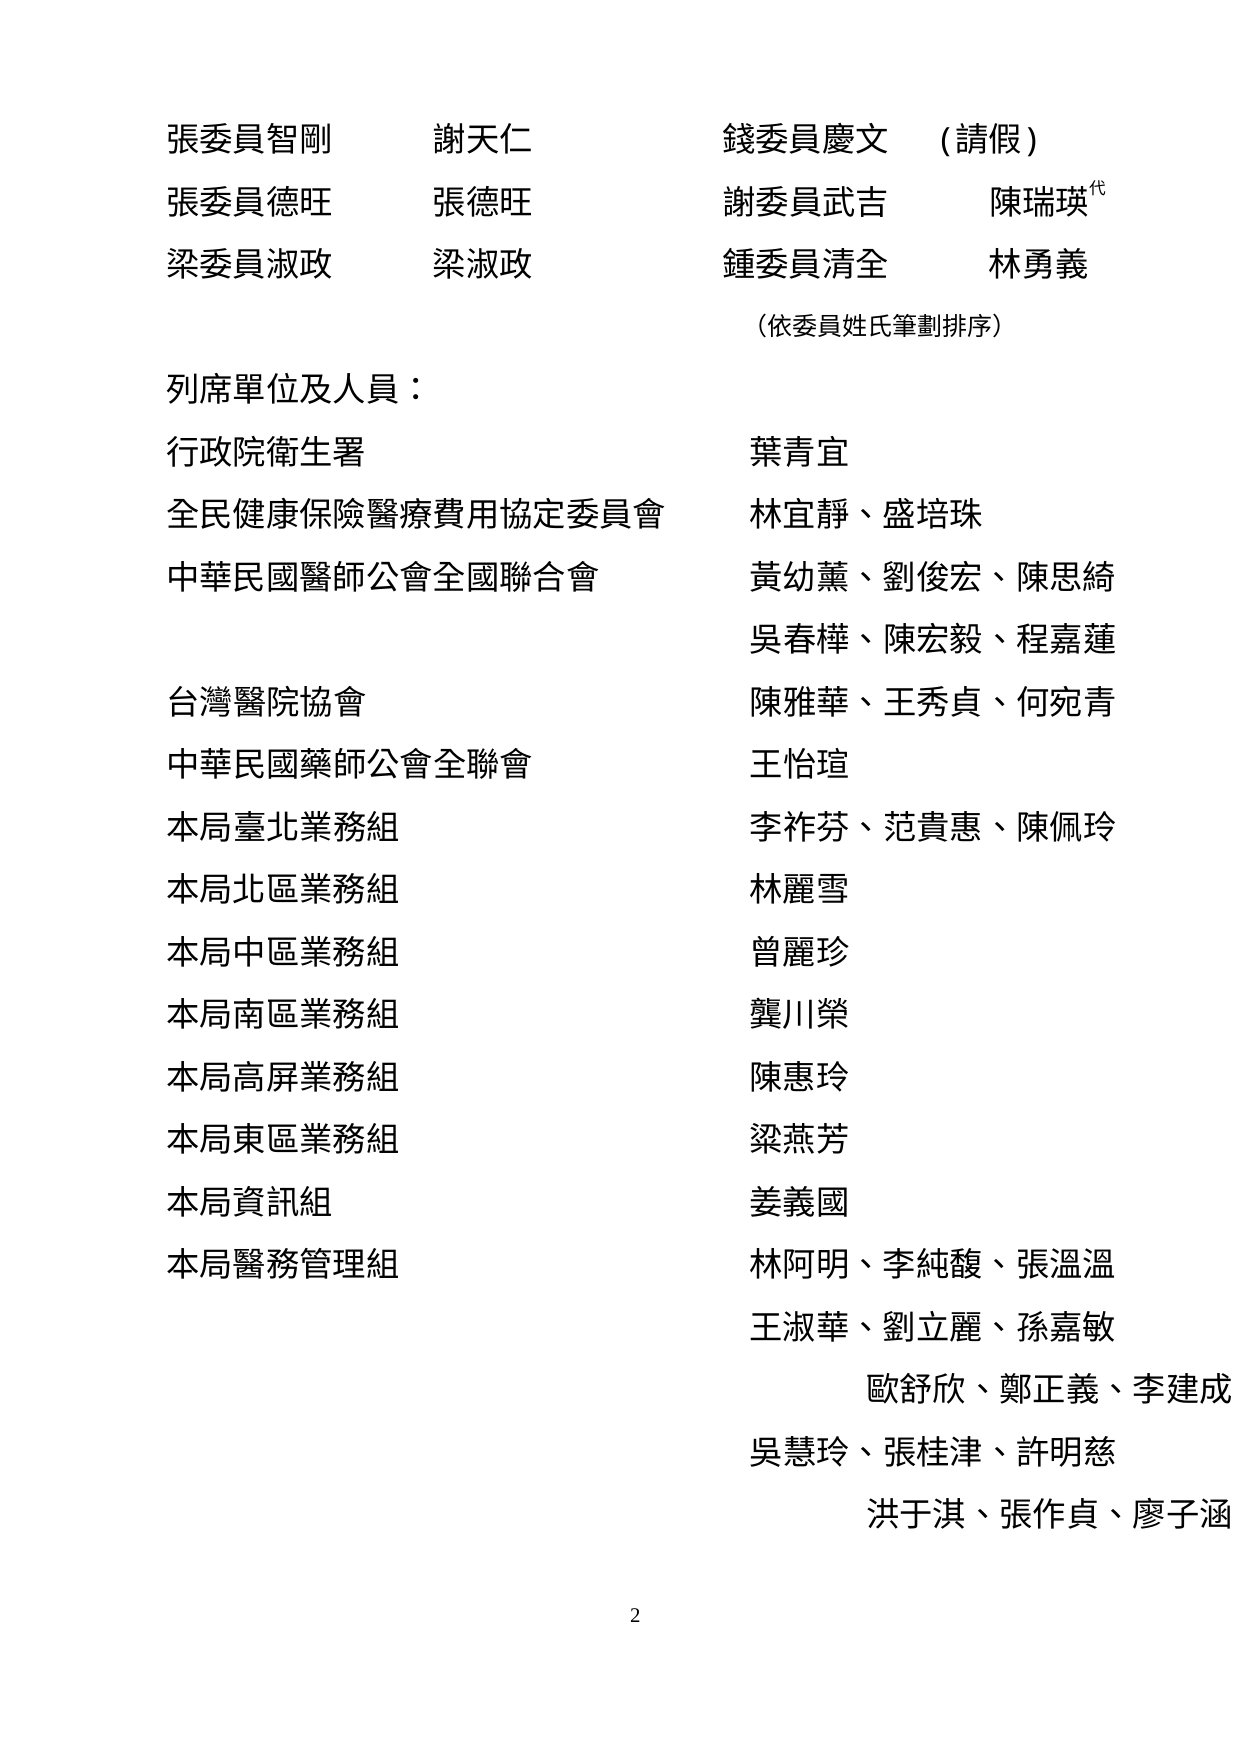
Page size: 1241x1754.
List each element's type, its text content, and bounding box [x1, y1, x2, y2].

table_cell 本局中區業務組 曾麗珍 [163, 908, 1240, 971]
table_header 張委員智剛 謝天仁 張委員德旺 張德旺 梁委員淑政 梁淑政 [163, 96, 651, 346]
table_cell 本局南區業務組 龔川榮 [163, 971, 1240, 1033]
table_header 莊委員維周 (請假) 陳委員宗獻 陳宗獻 陳委員信雄 (請假) 陳委員相國 陳相國 陳委員晟康 (請假) 陳委員夢熊 夏保介代 黃委員柏熊 蘇美惠代 黃委員啟嘉 (請假) 廖委員本讓 廖本讓 劉委員文漢 (請假) 潘委員仁修 潘仁修 蔣委員世中 (請假) 蔡委員明忠 康明哲代 蔡委員淑鈴 蔡淑鈴 鄭委員悅承 (請假) 盧委員世乾 王榮濱代 盧委員信昌 盧信昌 盧委員榮福 盧榮福 賴委員明隆 賴明隆 錢委員慶文 (請假) 謝委員武吉 陳瑞瑛代 鍾委員清全 林勇義 （依委員姓氏筆劃排序） [651, 96, 1110, 346]
table_cell 本局北區業務組 林麗雪 [163, 846, 1240, 908]
table_cell 列席單位及人員： [163, 346, 1240, 408]
table_cell 本局資訊組 姜義國 [163, 1158, 1240, 1221]
table_cell 中華民國醫師公會全國聯合會 黃幼薰、劉俊宏、陳思綺 吳春樺、陳宏毅、程嘉蓮 台灣醫院協會 陳雅華、王秀貞、何宛青 中華民國藥師公會全聯會 王怡瑄 本局臺北業務組 李祚芬、范貴惠、陳佩玲 [163, 533, 1240, 846]
table_cell 本局高屏業務組 陳惠玲 [163, 1033, 1240, 1096]
table_cell 行政院衛生署 葉青宜 全民健康保險醫療費用協定委員會 林宜靜、盛培珠 [163, 408, 1240, 533]
table_header [1110, 96, 1240, 346]
table_cell 本局東區業務組 粱燕芳 [163, 1096, 1240, 1158]
table_cell 洪于淇、張作貞、廖子涵 [163, 1471, 1240, 1533]
table_cell 歐舒欣、鄭正義、李建成、 吳慧玲、張桂津、許明慈 [163, 1346, 1240, 1471]
table_cell 本局醫務管理組 林阿明、李純馥、張溫溫 王淑華、劉立麗、孫嘉敏 [163, 1221, 1240, 1346]
